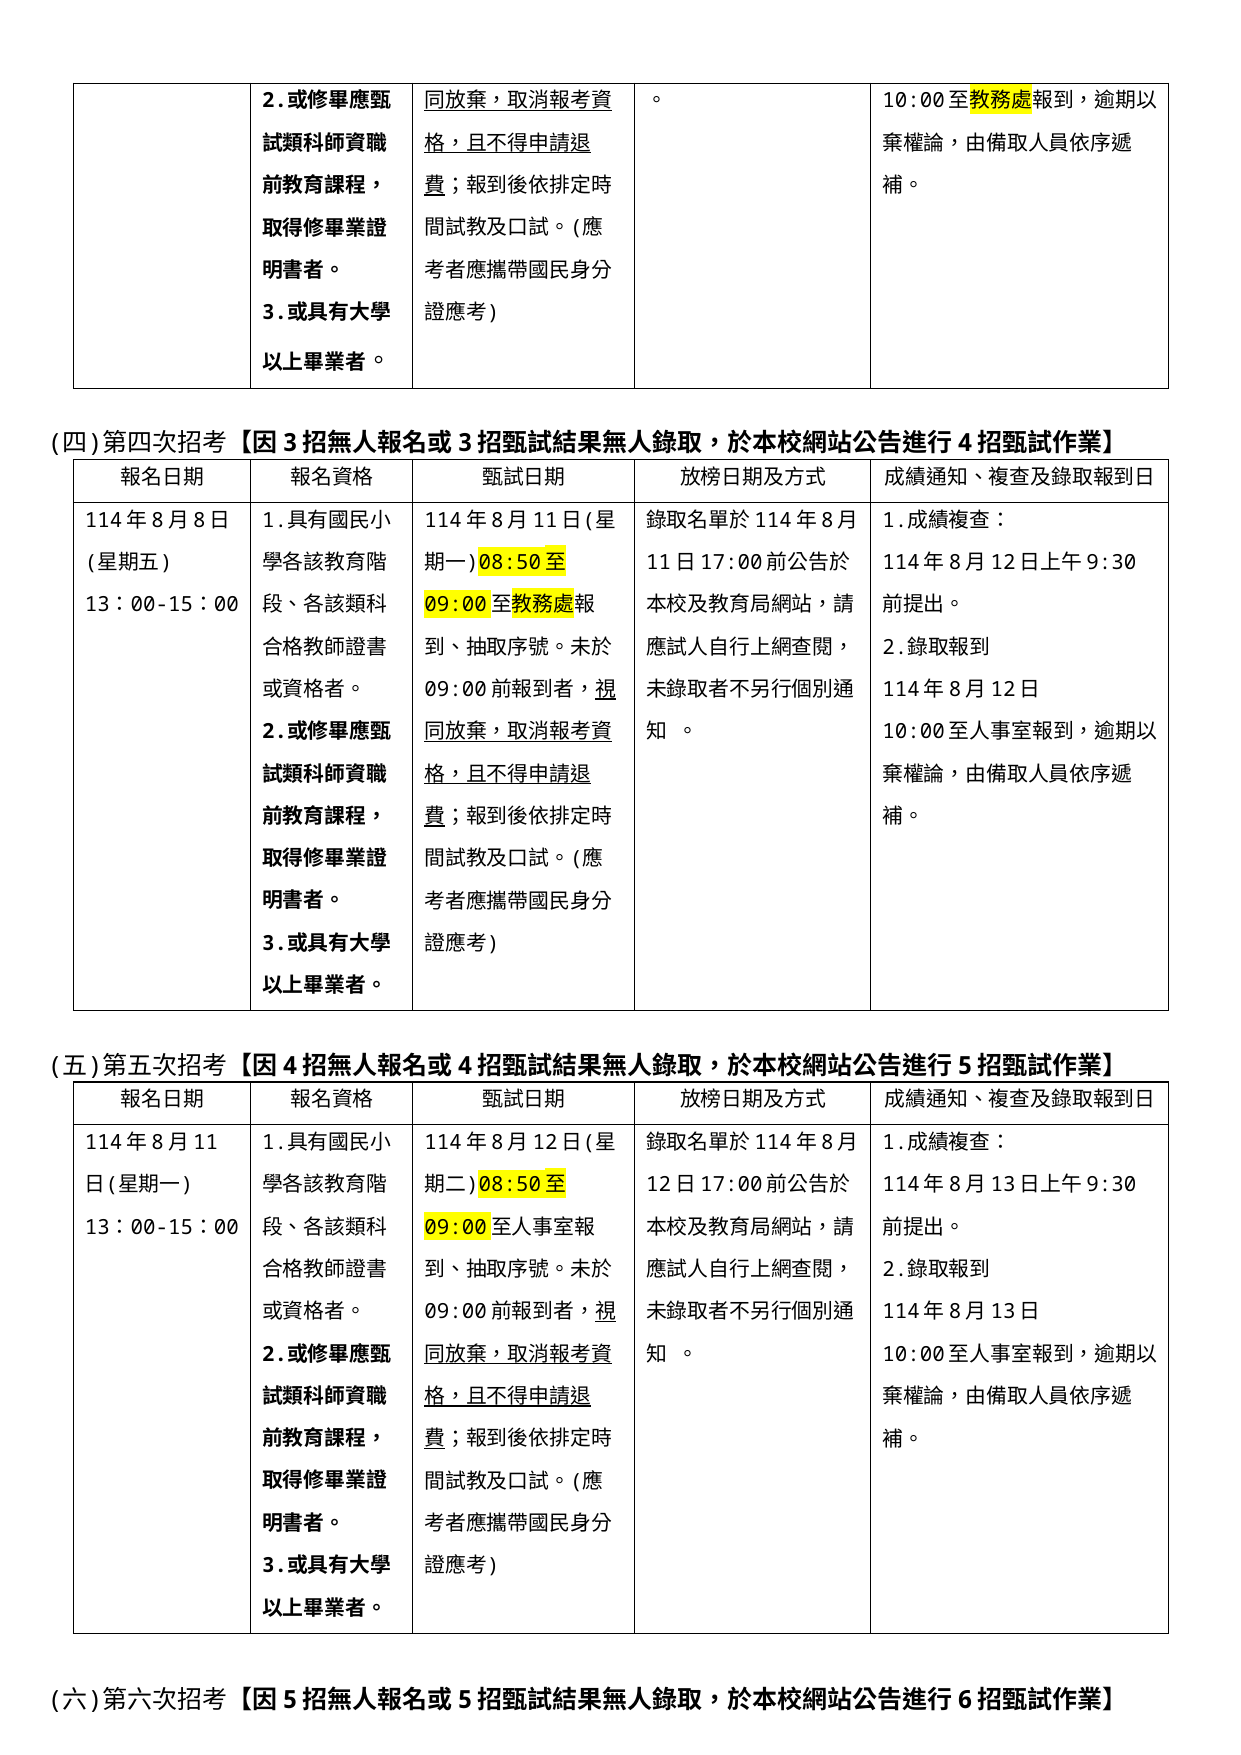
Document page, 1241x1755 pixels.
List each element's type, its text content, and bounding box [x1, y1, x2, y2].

table_cell 114年8月12日(星期二)08:50至09:00至人事室報到、抽取序號。未於09:00前報到者，視同放棄，取消報考資格，且不得申請退費；報到後依排定時間試教及口試。(應考者應攜帶國民身分證應考) [413, 1125, 634, 1632]
table_cell 1.具有國民小學各該教育階段、各該類科合格教師證書或資格者。 2.或修畢應甄試類科師資職前教育課程，取得修畢業證明書者。 3.或具有大學以上畢業者。 [251, 503, 412, 1010]
table_header 報名日期 [74, 460, 250, 502]
table_cell 錄取名單於114年8月12日17:00前公告於本校及教育局網站，請應試人自行上網查閱，未錄取者不另行個別通知 。 [635, 1125, 870, 1632]
table_header 報名日期 [74, 1083, 250, 1124]
table_cell 114年8月11日(星期一) 13：00-15：00 [74, 1125, 250, 1632]
table_cell [74, 84, 250, 388]
table_header 成績通知、複查及錄取報到日 [871, 1083, 1168, 1124]
table_header 放榜日期及方式 [635, 460, 870, 502]
table_cell 114年8月8日(星期五) 13：00-15：00 [74, 503, 250, 1010]
table_cell 2.或修畢應甄試類科師資職前教育課程，取得修畢業證明書者。 3.或具有大學以上畢業者。 [251, 84, 412, 388]
text (五)第五次招考【因4招無人報名或4招甄試結果無人錄取，於本校網站公告進行5招甄試作業】 [47, 1045, 1211, 1081]
text (六)第六次招考【因5招無人報名或5招甄試結果無人錄取，於本校網站公告進行6招甄試作業】 [47, 1679, 1211, 1715]
table_header 放榜日期及方式 [635, 1083, 870, 1124]
table_cell 。 [635, 84, 870, 388]
table_header 甄試日期 [413, 1083, 634, 1124]
table_cell 1.成績複查： 114年8月12日上午9:30前提出。 2.錄取報到 114年8月12日 10:00至人事室報到，逾期以棄權論，由備取人員依序遞補。 [871, 503, 1168, 1010]
table_cell 錄取名單於114年8月11日17:00前公告於本校及教育局網站，請應試人自行上網查閱，未錄取者不另行個別通知 。 [635, 503, 870, 1010]
table_cell 10:00至教務處報到，逾期以棄權論，由備取人員依序遞補。 [871, 84, 1168, 388]
table_header 報名資格 [251, 1083, 412, 1124]
table_header 報名資格 [251, 460, 412, 502]
table_cell 114年8月11日(星期一)08:50至09:00至教務處報到、抽取序號。未於09:00前報到者，視同放棄，取消報考資格，且不得申請退費；報到後依排定時間試教及口試。(應考者應攜帶國民身分證應考) [413, 503, 634, 1010]
table_cell 1.具有國民小學各該教育階段、各該類科合格教師證書或資格者。 2.或修畢應甄試類科師資職前教育課程，取得修畢業證明書者。 3.或具有大學以上畢業者。 [251, 1125, 412, 1632]
table_header 成績通知、複查及錄取報到日 [871, 460, 1168, 502]
table_header 甄試日期 [413, 460, 634, 502]
table_cell 同放棄，取消報考資格，且不得申請退費；報到後依排定時間試教及口試。(應考者應攜帶國民身分證應考) [413, 84, 634, 388]
table_cell 1.成績複查： 114年8月13日上午9:30前提出。 2.錄取報到 114年8月13日 10:00至人事室報到，逾期以棄權論，由備取人員依序遞補。 [871, 1125, 1168, 1632]
text (四)第四次招考【因3招無人報名或3招甄試結果無人錄取，於本校網站公告進行4招甄試作業】 [47, 423, 1211, 459]
